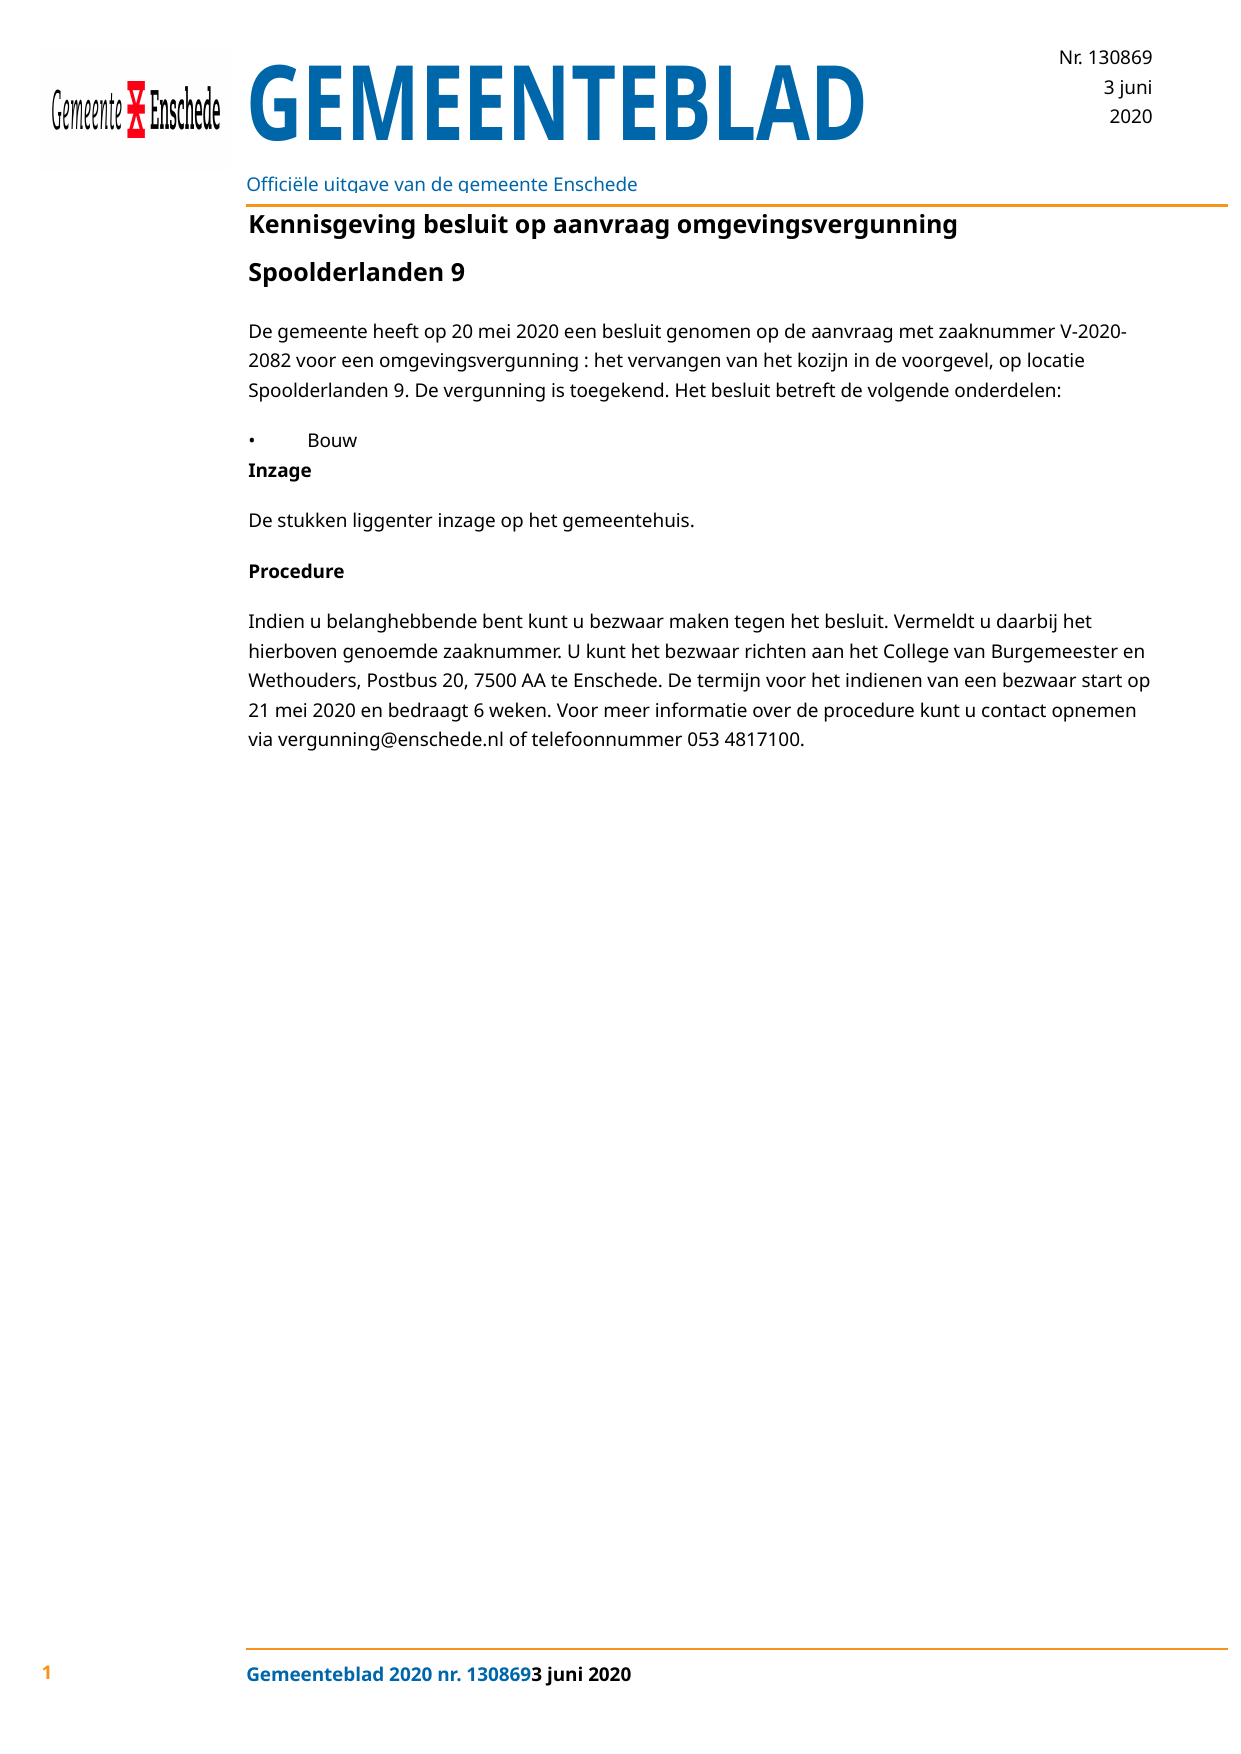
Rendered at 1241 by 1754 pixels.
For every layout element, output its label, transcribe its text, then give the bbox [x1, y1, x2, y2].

list Bouw [248, 427, 1152, 453]
text De stukken liggenter inzage op het gemeentehuis. [248, 507, 1152, 533]
text Kennisgeving besluit op aanvraag omgevingsvergunning Spoolderlanden 9 [248, 207, 1152, 288]
text Inzage [248, 457, 1152, 483]
picture [41, 47, 231, 172]
text De gemeente heeft op 20 mei 2020 een besluit genomen op de aanvraag met zaaknummer V-2020-2082 voor een omgevingsvergunning : het vervangen van het kozijn in de voorgevel, op locatie Spoolderlanden 9. De vergunning is toegekend. Het besluit betreft de volgende onderdelen: [248, 318, 1152, 403]
text Indien u belanghebbende bent kunt u bezwaar maken tegen het besluit. Vermeldt u daarbij het hierboven genoemde zaaknummer. U kunt het bezwaar richten aan het College van Burgemees­ter en Wethouders, Postbus 20, 7500 AA te Enschede. De termijn voor het indienen van een bezwaar start op 21 mei 2020 en bedraagt 6 weken. Voor meer informatie over de procedure kunt u contact opnemen via vergunning@enschede.nl of telefoonnummer 053 4817100. [248, 608, 1152, 752]
text Procedure [248, 558, 1152, 584]
